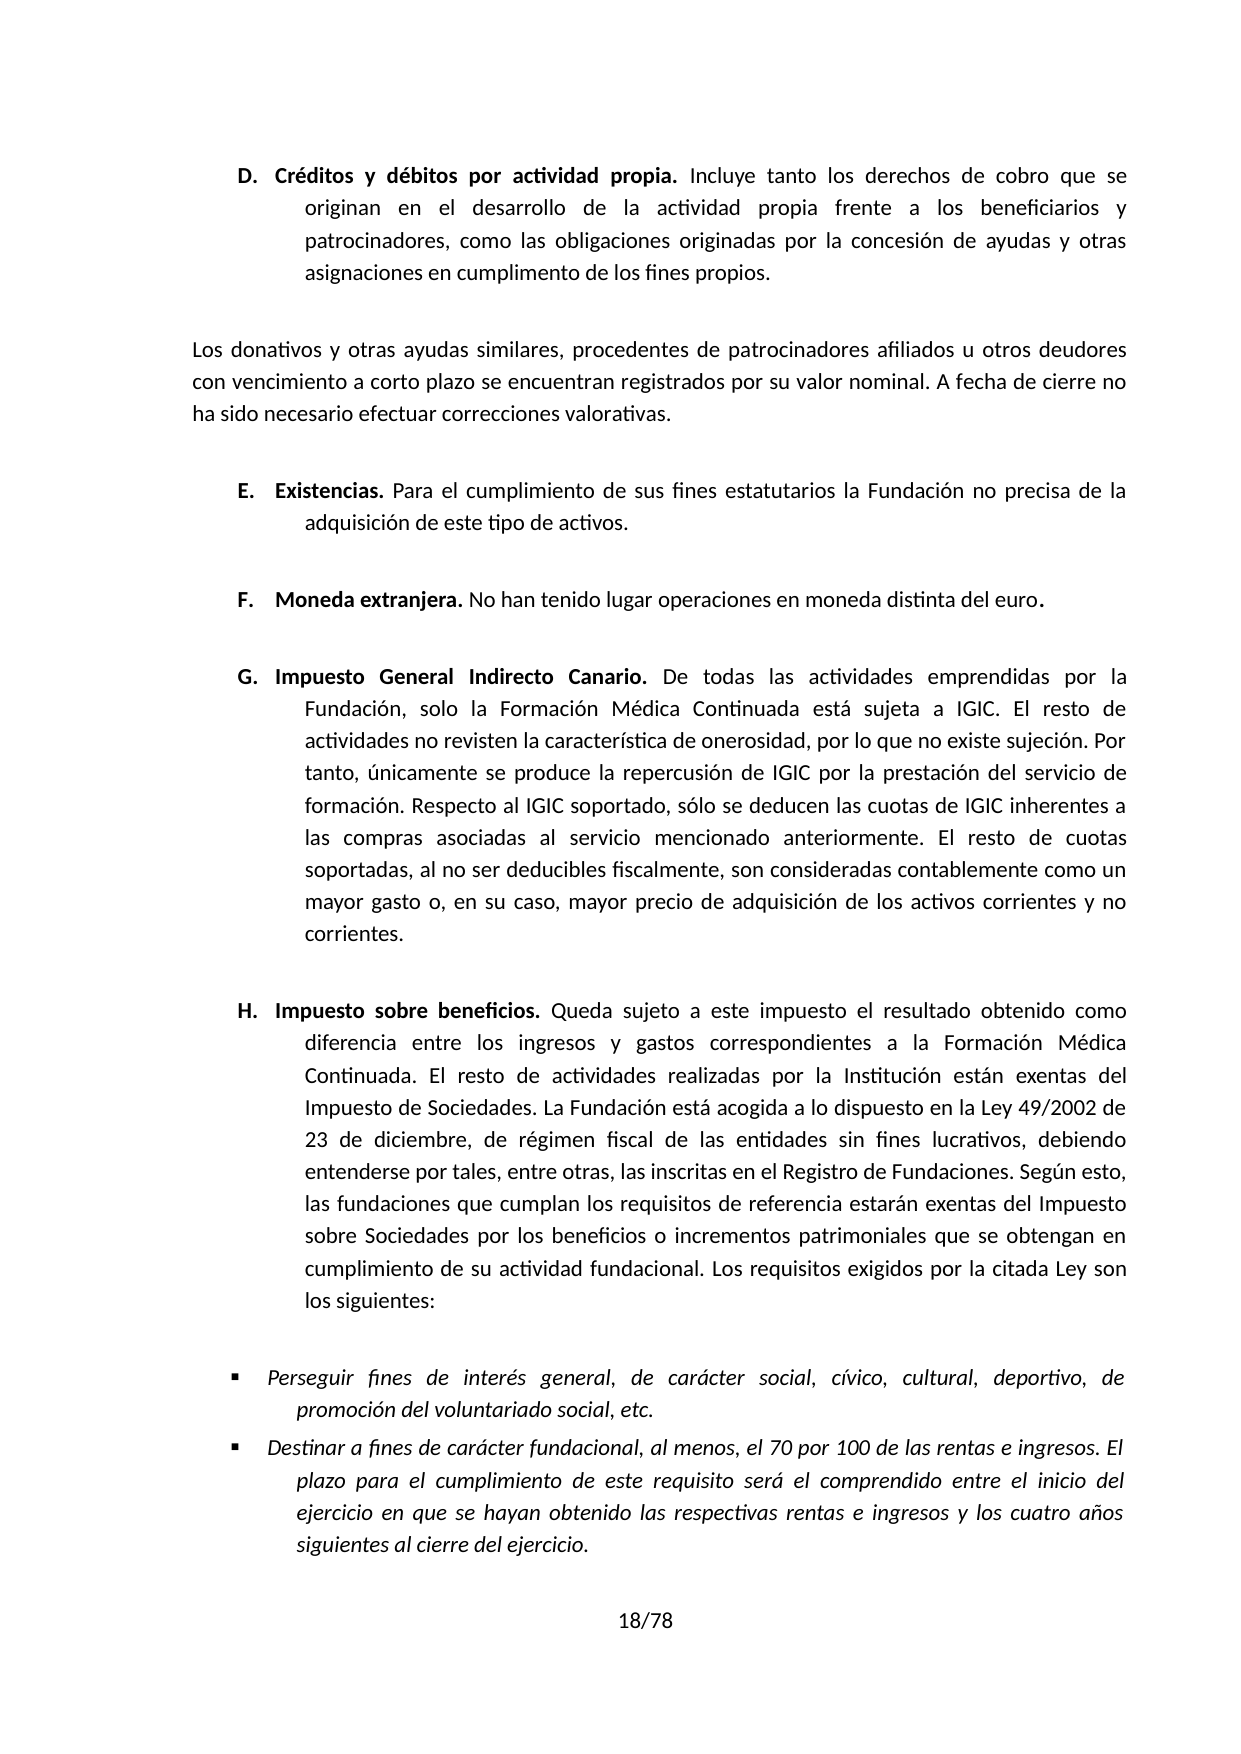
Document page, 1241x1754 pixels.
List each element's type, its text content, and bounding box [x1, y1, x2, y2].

list Impuesto sobre beneficios. Queda sujeto a este impuesto el resultado obtenido como diferencia entre los ingresos y gastos correspondientes a la Formación Médica Continuada. El resto de actividades realizadas por la Institución están exentas del Impuesto de Sociedades. La Fundación está acogida a lo dispuesto en la Ley 49/2002 de 23 de diciembre, de régimen fiscal de las entidades sin fines lucrativos, debiendo entenderse por tales, entre otras, las inscritas en el Registro de Fundaciones. Según esto, las fundaciones que cumplan los requisitos de referencia estarán exentas del Impuesto sobre Sociedades por los beneficios o incrementos patrimoniales que se obtengan en cumplimiento de su actividad fundacional. Los requisitos exigidos por la citada Ley son los siguientes: [237, 996, 1128, 1314]
list Destinar a fines de carácter fundacional, al menos, el 70 por 100 de las rentas e ingresos. El plazo para el cumplimiento de este requisito será el comprendido entre el inicio del ejercicio en que se hayan obtenido las respectivas rentas e ingresos y los cuatro años siguientes al cierre del ejercicio. [229, 1433, 1128, 1558]
list Los donativos y otras ayudas similares, procedentes de patrocinadores afiliados u otros deudores con vencimiento a corto plazo se encuentran registrados por su valor nominal. A fecha de cierre no ha sido necesario efectuar correcciones valorativas. [192, 335, 1128, 427]
list Moneda extranjera. No han tenido lugar operaciones en moneda distinta del euro. [237, 585, 1128, 613]
list Impuesto General Indirecto Canario. De todas las actividades emprendidas por la Fundación, solo la Formación Médica Continuada está sujeta a IGIC. El resto de actividades no revisten la característica de onerosidad, por lo que no existe sujeción. Por tanto, únicamente se produce la repercusión de IGIC por la prestación del servicio de formación. Respecto al IGIC soportado, sólo se deducen las cuotas de IGIC inherentes a las compras asociadas al servicio mencionado anteriormente. El resto de cuotas soportadas, al no ser deducibles fiscalmente, son consideradas contablemente como un mayor gasto o, en su caso, mayor precio de adquisición de los activos corrientes y no corrientes. [237, 662, 1128, 947]
list Existencias. Para el cumplimiento de sus fines estatutarios la Fundación no precisa de la adquisición de este tipo de activos. [237, 476, 1128, 536]
list Perseguir fines de interés general, de carácter social, cívico, cultural, deportivo, de promoción del voluntariado social, etc. [229, 1363, 1128, 1423]
list Créditos y débitos por actividad propia. Incluye tanto los derechos de cobro que se originan en el desarrollo de la actividad propia frente a los beneficiarios y patrocinadores, como las obligaciones originadas por la concesión de ayudas y otras asignaciones en cumplimento de los fines propios. [237, 161, 1128, 286]
